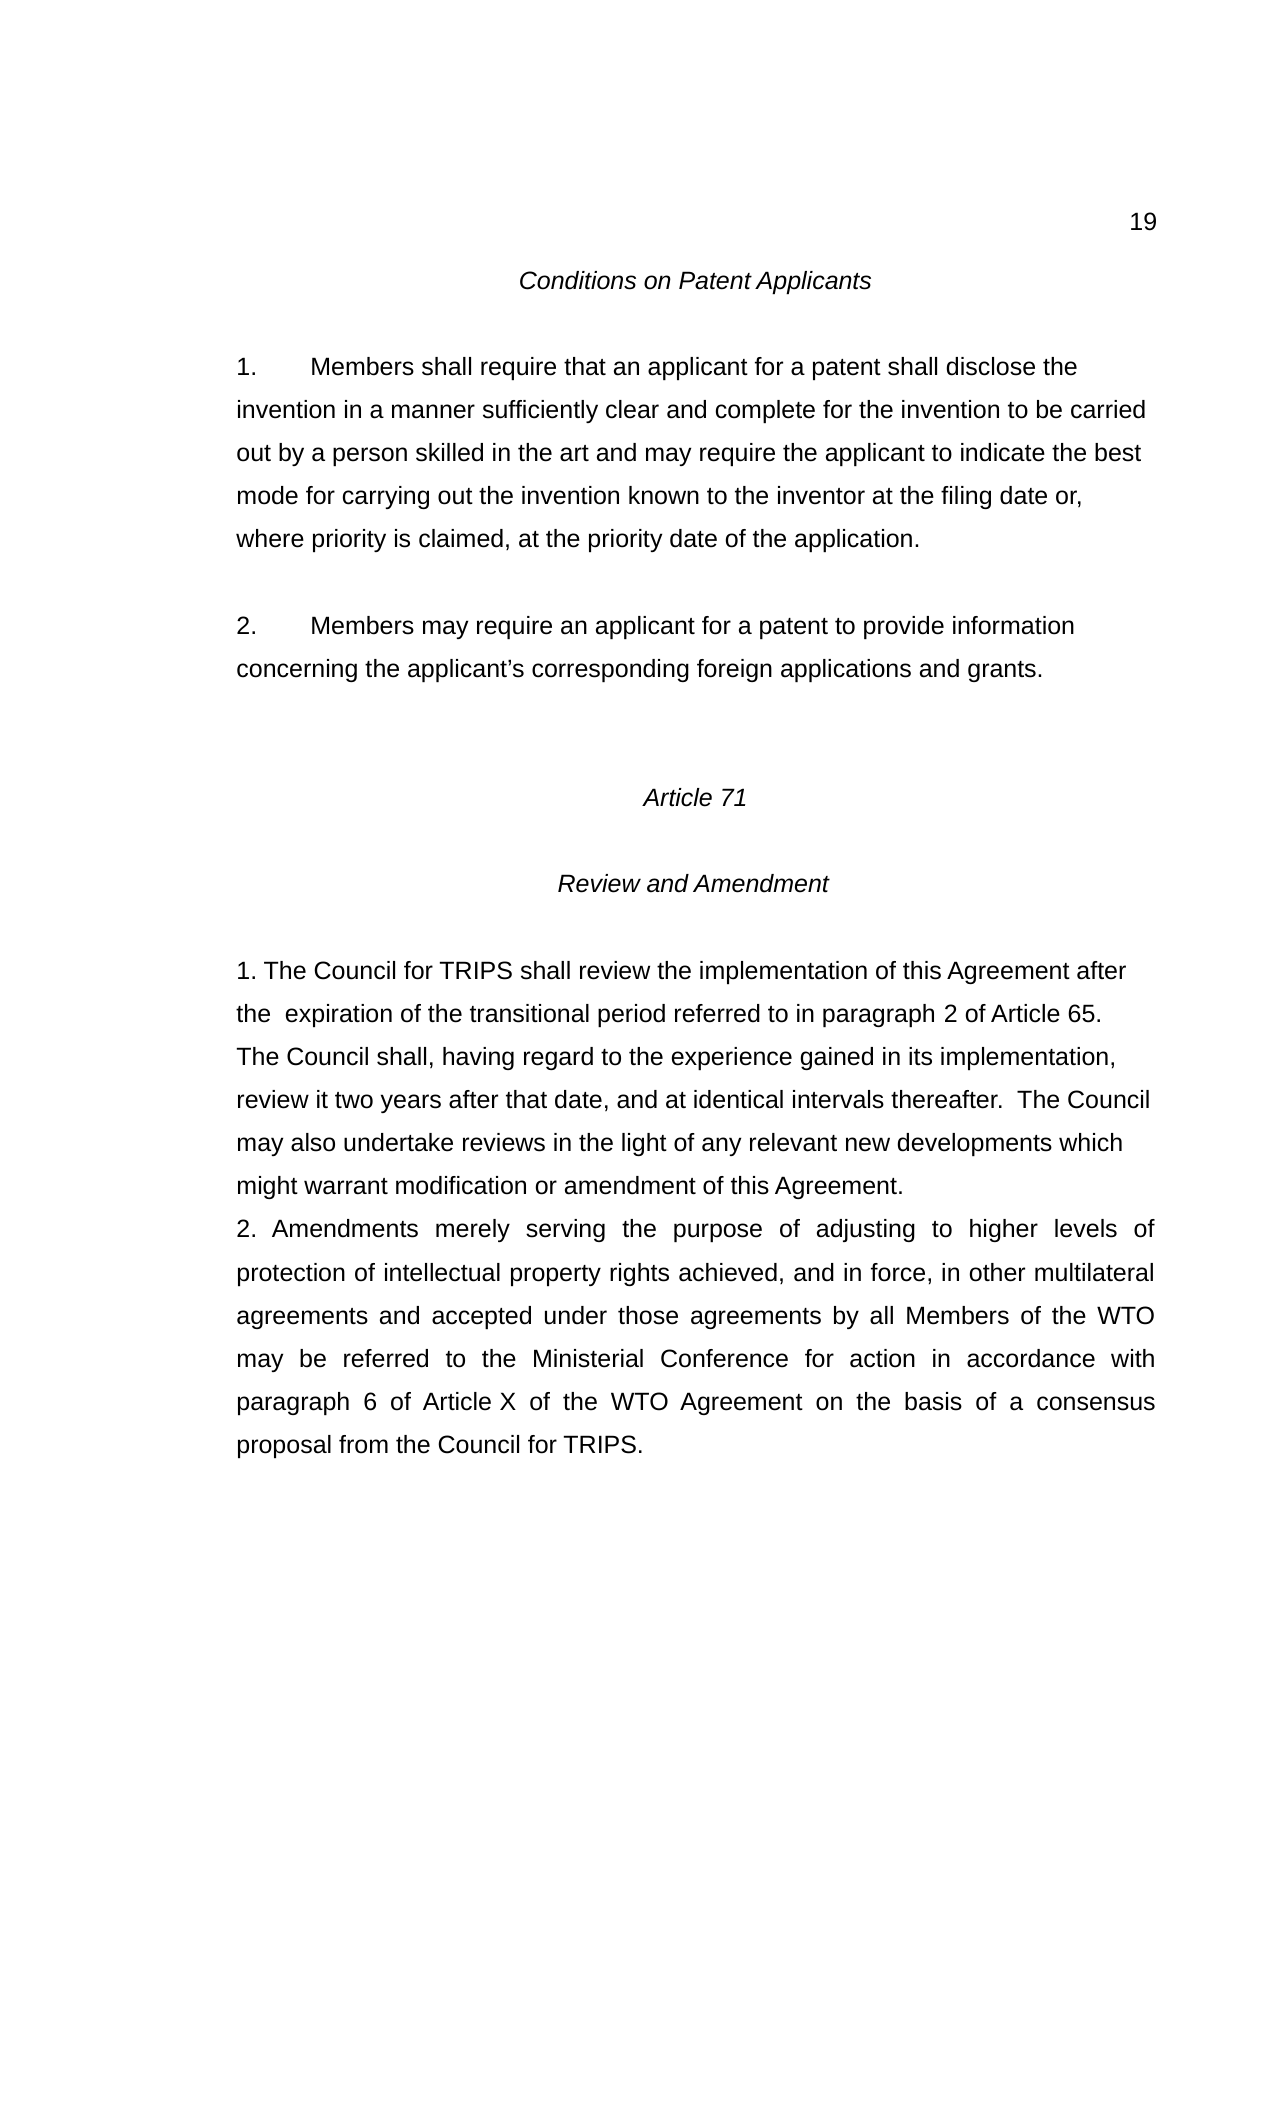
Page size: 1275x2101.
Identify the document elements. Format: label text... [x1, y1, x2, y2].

text 2. Members may require an applicant for a patent to provide information concerning the applicant’s corresponding foreign applications and grants. [236, 611, 1157, 682]
text 1. The Council for TRIPS shall review the implementation of this Agreement after the expiration of the transitional period referred to in paragraph 2 of Article 65. The Council shall, having regard to the experience gained in its implementation, review it two years after that date, and at identical intervals thereafter. The Council may also undertake reviews in the light of any relevant new developments which might warrant modification or amendment of this Agreement. [236, 956, 1157, 1200]
text Review and Amendment [236, 869, 1157, 898]
text 2. Amendments merely serving the purpose of adjusting to higher levels of protection of intellectual property rights achieved, and in force, in other multilateral agreements and accepted under those agreements by all Members of the WTO may be referred to the Ministerial Conference for action in accordance with paragraph 6 of Article X of the WTO Agreement on the basis of a consensus proposal from the Council for TRIPS. [236, 1214, 1157, 1459]
text 1. Members shall require that an applicant for a patent shall disclose the invention in a manner sufficiently clear and complete for the invention to be carried out by a person skilled in the art and may require the applicant to indicate the best mode for carrying out the invention known to the inventor at the filing date or, where priority is claimed, at the priority date of the application. [236, 352, 1157, 553]
text Conditions on Patent Applicants [236, 266, 1157, 294]
text Article 71 [236, 783, 1157, 812]
